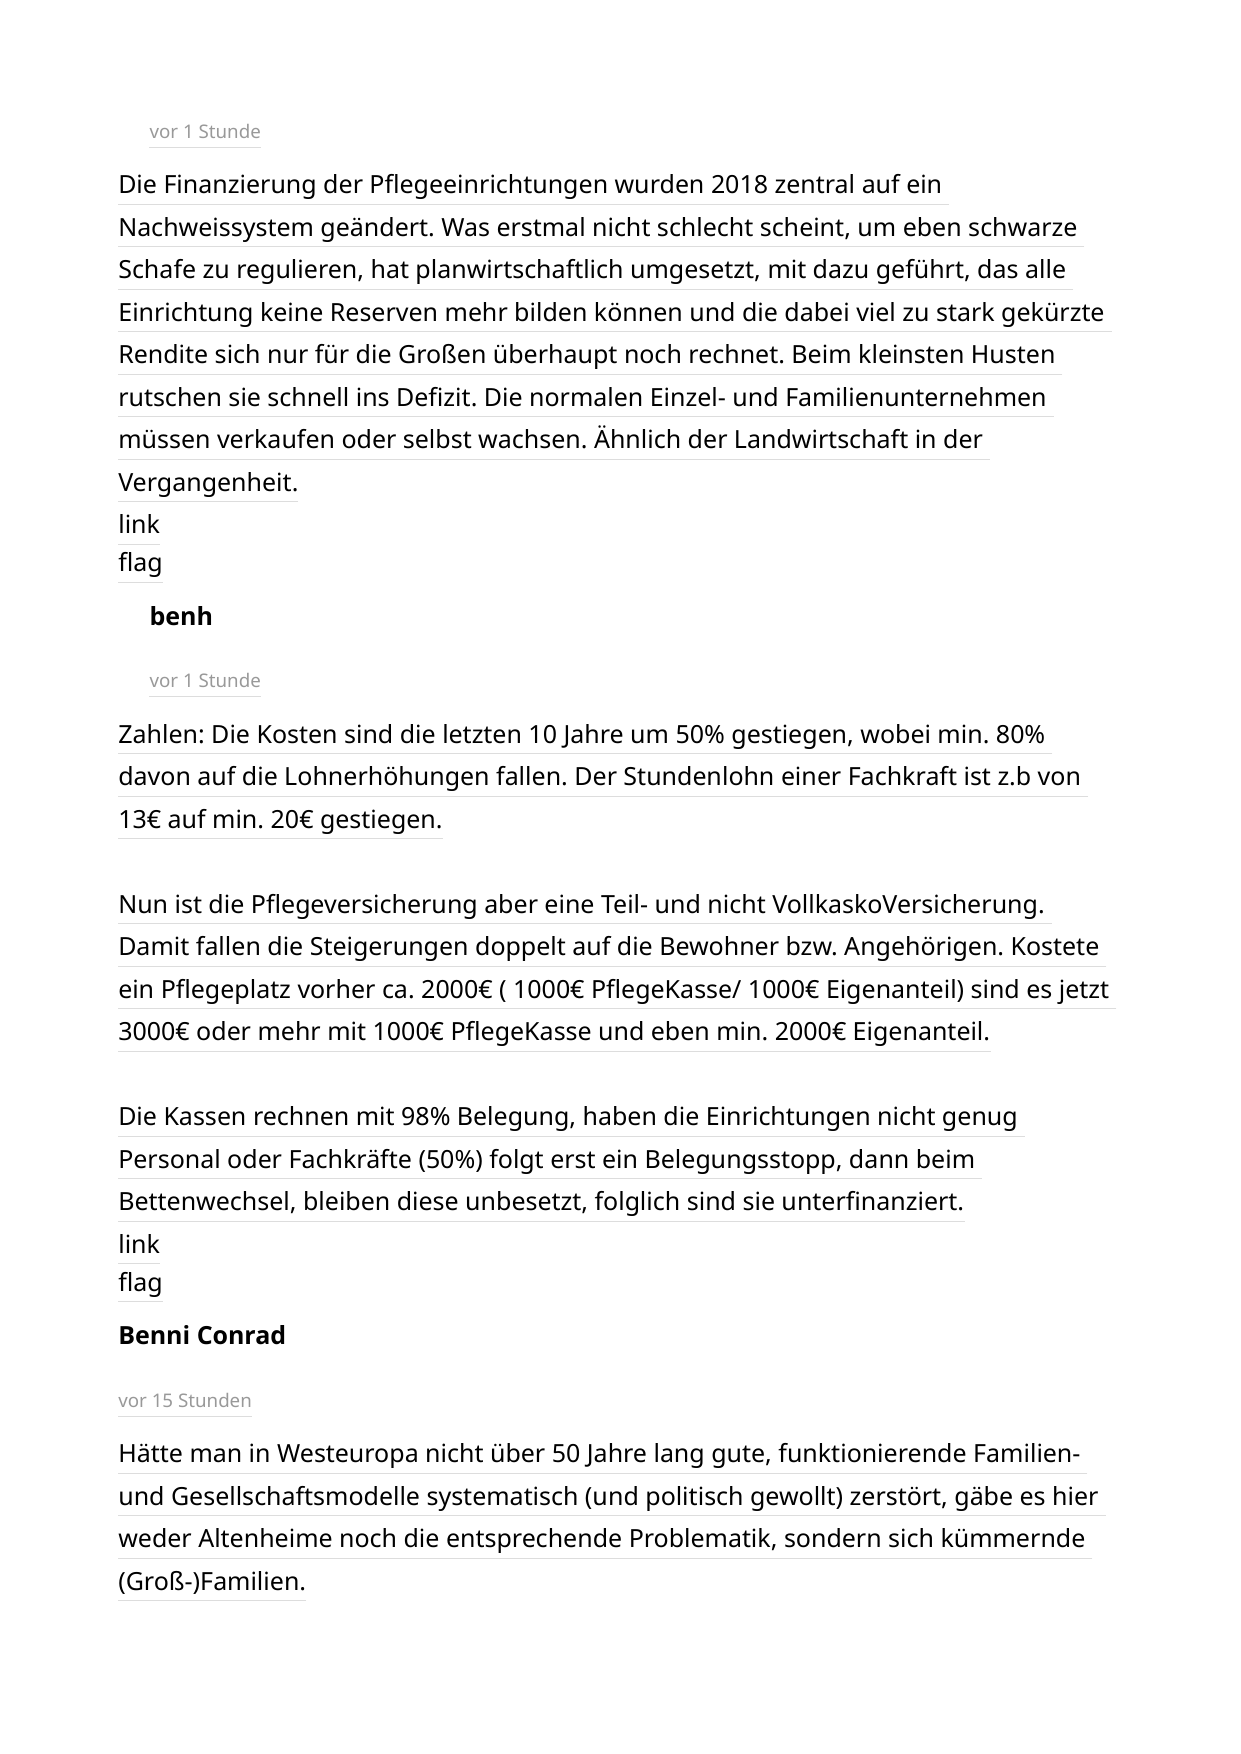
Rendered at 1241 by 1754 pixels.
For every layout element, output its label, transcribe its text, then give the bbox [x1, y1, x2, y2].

text Die Finanzierung der Pflegeeinrichtungen wurden 2018 zentral auf ein Nachweissystem geändert. Was erstmal nicht schlecht scheint, um eben schwarze Schafe zu regulieren, hat planwirtschaftlich umgesetzt, mit dazu geführt, das alle Einrichtung keine Reserven mehr bilden können und die dabei viel zu stark gekürzte Rendite sich nur für die Großen überhaupt noch rechnet. Beim kleinsten Husten rutschen sie schnell ins Defizit. Die normalen Einzel- und Familienunternehmen müssen verkaufen oder selbst wachsen. Ähnlich der Landwirtschaft in der Vergangenheit. [118, 167, 1122, 502]
text link [118, 507, 1122, 545]
text vor 15 Stunden [118, 1387, 1117, 1417]
text Zahlen: Die Kosten sind die letzten 10 Jahre um 50% gestiegen, wobei min. 80% davon auf die Lohnerhöhungen fallen. Der Stundenlohn einer Fachkraft ist z.b von 13€ auf min. 20€ gestiegen. Nun ist die Pflegeversicherung aber eine Teil- und nicht VollkaskoVersicherung. Damit fallen die Steigerungen doppelt auf die Bewohner bzw. Angehörigen. Kostete ein Pflegeplatz vorher ca. 2000€ ( 1000€ PflegeKasse/ 1000€ Eigenanteil) sind es jetzt 3000€ oder mehr mit 1000€ PflegeKasse und eben min. 2000€ Eigenanteil. Die Kassen rechnen mit 98% Belegung, haben die Einrichtungen nicht genug Personal oder Fachkräfte (50%) folgt erst ein Belegungsstopp, dann beim Bettenwechsel, bleiben diese unbesetzt, folglich sind sie unterfinanziert. [118, 716, 1122, 1222]
text vor 1 Stunde [149, 118, 1117, 148]
text vor 1 Stunde [149, 668, 1117, 697]
text link [118, 1226, 1122, 1264]
text benh [149, 598, 1122, 632]
text Hätte man in Westeuropa nicht über 50 Jahre lang gute, funktionierende Familien- und Gesellschaftsmodelle systematisch (und politisch gewollt) zerstört, gäbe es hier weder Altenheime noch die entsprechende Problematik, sondern sich kümmernde (Groß-)Familien. [118, 1436, 1122, 1601]
text Benni Conrad [118, 1318, 1122, 1352]
text flag [118, 545, 1122, 583]
text flag [118, 1264, 1122, 1302]
